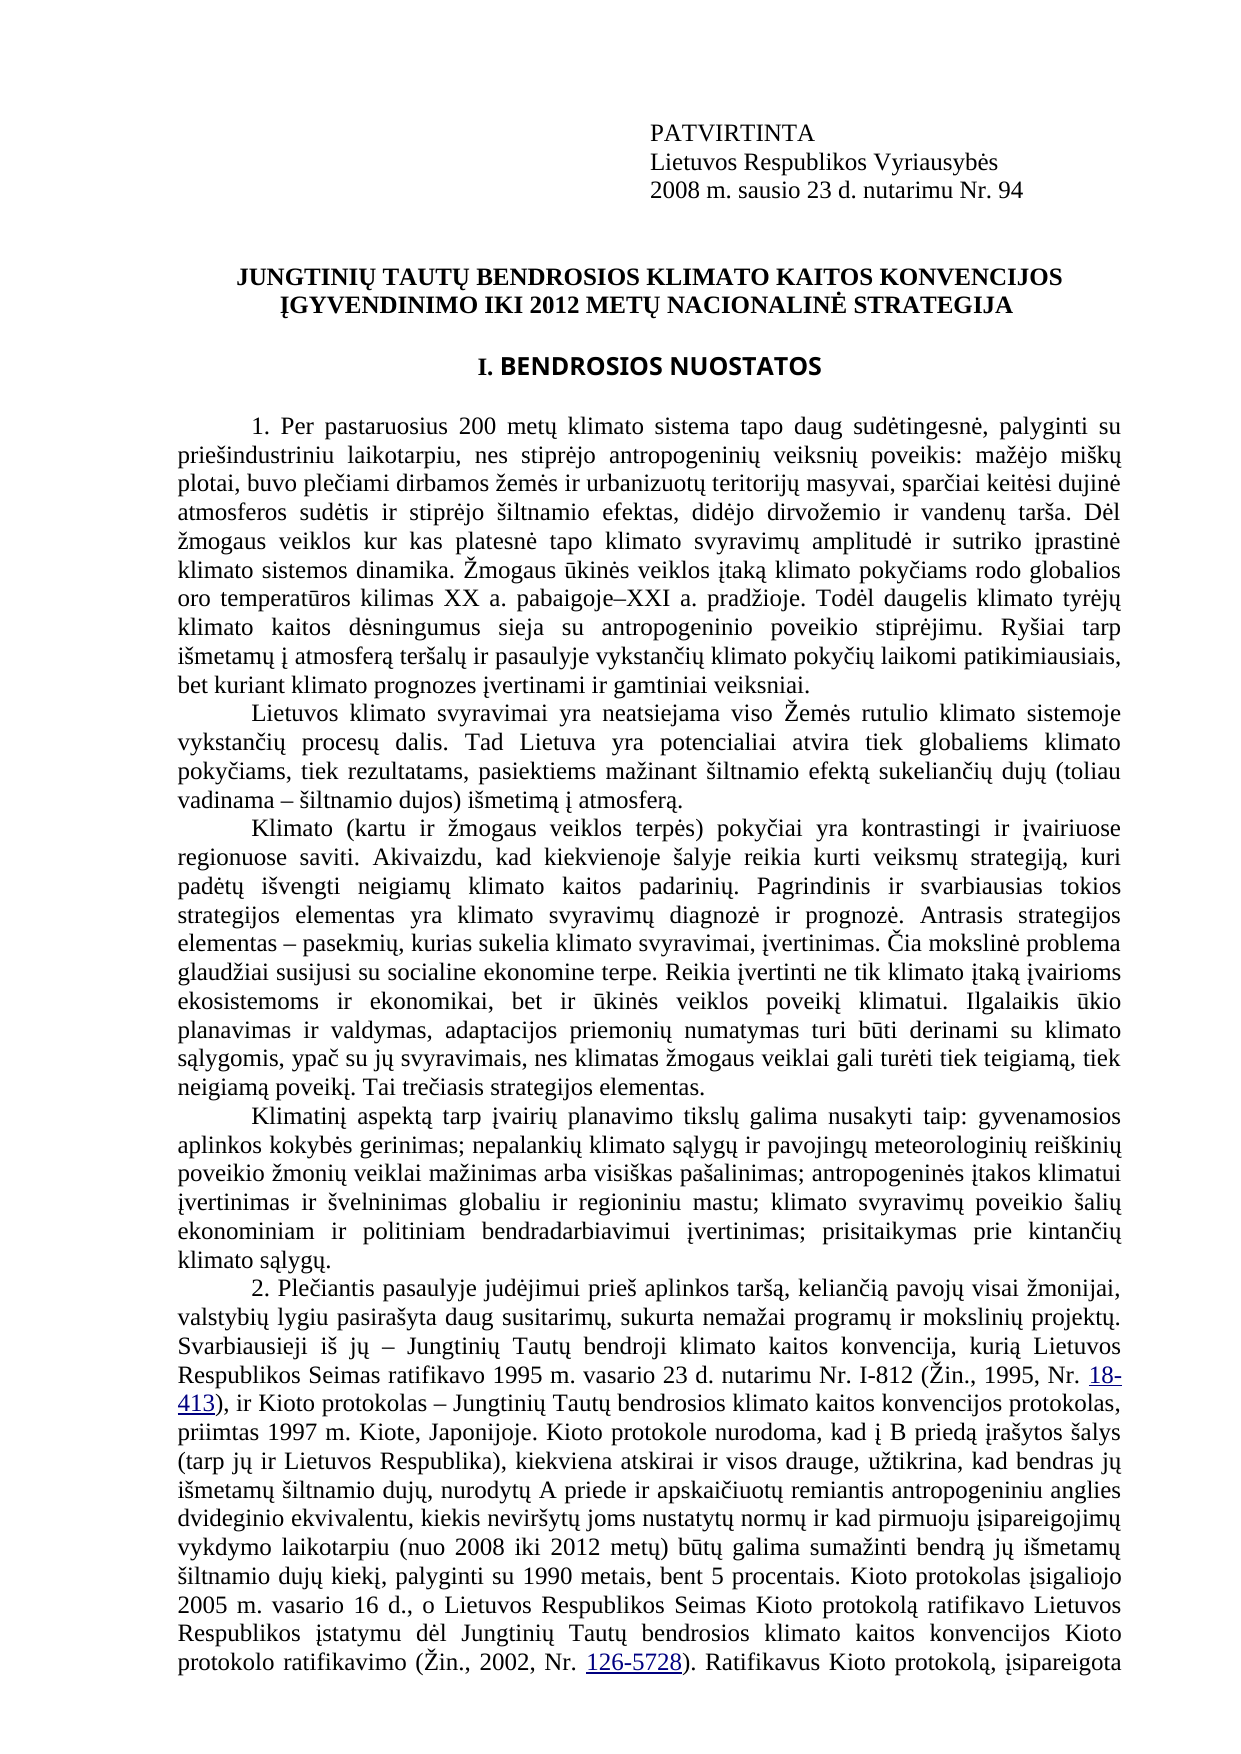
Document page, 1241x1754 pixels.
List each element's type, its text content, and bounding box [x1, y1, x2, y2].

text Lietuvos klimato svyravimai yra neatsiejama viso Žemės rutulio klimato sistemoje vykstančių procesų dalis. Tad Lietuva yra potencialiai atvira tiek globaliems klimato pokyčiams, tiek rezultatams, pasiektiems mažinant šiltnamio efektą sukeliančių dujų (toliau vadinama – šiltnamio dujos) išmetimą į atmosferą. [177, 698, 1122, 813]
text 2. Plečiantis pasaulyje judėjimui prieš aplinkos taršą, keliančią pavojų visai žmonijai, valstybių lygiu pasirašyta daug susitarimų, sukurta nemažai programų ir mokslinių projektų. Svarbiausieji iš jų – Jungtinių Tautų bendroji klimato kaitos konvencija, kurią Lietuvos Respublikos Seimas ratifikavo 1995 m. vasario 23 d. nutarimu Nr. I-812 (Žin., 1995, Nr. 18-413), ir Kioto protokolas – Jungtinių Tautų bendrosios klimato kaitos konvencijos protokolas, priimtas 1997 m. Kiote, Japonijoje. Kioto protokole nurodoma, kad į B priedą įrašytos šalys (tarp jų ir Lietuvos Respublika), kiekviena atskirai ir visos drauge, užtikrina, kad bendras jų išmetamų šiltnamio dujų, nurodytų A priede ir apskaičiuotų remiantis antropogeniniu anglies dvideginio ekvivalentu, kiekis neviršytų joms nustatytų normų ir kad pirmuoju įsipareigojimų vykdymo laikotarpiu (nuo 2008 iki 2012 metų) būtų galima sumažinti bendrą jų išmetamų šiltnamio dujų kiekį, palyginti su 1990 metais, bent 5 procentais. Kioto protokolas įsigaliojo 2005 m. vasario 16 d., o Lietuvos Respublikos Seimas Kioto protokolą ratifikavo Lietuvos Respublikos įstatymu dėl Jungtinių Tautų bendrosios klimato kaitos konvencijos Kioto protokolo ratifikavimo (Žin., 2002, Nr. 126-5728). Ratifikavus Kioto protokolą, įsipareigota [177, 1273, 1122, 1676]
text I. BENDROSIOS NUOSTATOS [177, 348, 1122, 382]
text Klimatinį aspektą tarp įvairių planavimo tikslų galima nusakyti taip: gyvenamosios aplinkos kokybės gerinimas; nepalankių klimato sąlygų ir pavojingų meteorologinių reiškinių poveikio žmonių veiklai mažinimas arba visiškas pašalinimas; antropogeninės įtakos klimatui įvertinimas ir švelninimas globaliu ir regioniniu mastu; klimato svyravimų poveikio šalių ekonominiam ir politiniam bendradarbiavimui įvertinimas; prisitaikymas prie kintančių klimato sąlygų. [177, 1101, 1122, 1273]
text 1. Per pastaruosius 200 metų klimato sistema tapo daug sudėtingesnė, palyginti su priešindustriniu laikotarpiu, nes stiprėjo antropogeninių veiksnių poveikis: mažėjo miškų plotai, buvo plečiami dirbamos žemės ir urbanizuotų teritorijų masyvai, sparčiai keitėsi dujinė atmosferos sudėtis ir stiprėjo šiltnamio efektas, didėjo dirvožemio ir vandenų tarša. Dėl žmogaus veiklos kur kas platesnė tapo klimato svyravimų amplitudė ir sutriko įprastinė klimato sistemos dinamika. Žmogaus ūkinės veiklos įtaką klimato pokyčiams rodo globalios oro temperatūros kilimas XX a. pabaigoje–XXI a. pradžioje. Todėl daugelis klimato tyrėjų klimato kaitos dėsningumus sieja su antropogeninio poveikio stiprėjimu. Ryšiai tarp išmetamų į atmosferą teršalų ir pasaulyje vykstančių klimato pokyčių laikomi patikimiausiais, bet kuriant klimato prognozes įvertinami ir gamtiniai veiksniai. [177, 411, 1122, 698]
text Lietuvos Respublikos Vyriausybės 2008 m. sausio 23 d. nutarimu Nr. 94 [650, 147, 1122, 204]
text JUNGTINIŲ TAUTŲ BENDROSIOS KLIMATO KAITOS KONVENCIJOS ĮGYVENDINIMO IKI 2012 METŲ NACIONALINĖ STRATEGIJA [177, 262, 1122, 319]
text Patvirtinta [650, 118, 1122, 147]
text Klimato (kartu ir žmogaus veiklos terpės) pokyčiai yra kontrastingi ir įvairiuose regionuose saviti. Akivaizdu, kad kiekvienoje šalyje reikia kurti veiksmų strategiją, kuri padėtų išvengti neigiamų klimato kaitos padarinių. Pagrindinis ir svarbiausias tokios strategijos elementas yra klimato svyravimų diagnozė ir prognozė. Antrasis strategijos elementas – pasekmių, kurias sukelia klimato svyravimai, įvertinimas. Čia mokslinė problema glaudžiai susijusi su socialine ekonomine terpe. Reikia įvertinti ne tik klimato įtaką įvairioms ekosistemoms ir ekonomikai, bet ir ūkinės veiklos poveikį klimatui. Ilgalaikis ūkio planavimas ir valdymas, adaptacijos priemonių numatymas turi būti derinami su klimato sąlygomis, ypač su jų svyravimais, nes klimatas žmogaus veiklai gali turėti tiek teigiamą, tiek neigiamą poveikį. Tai trečiasis strategijos elementas. [177, 813, 1122, 1101]
